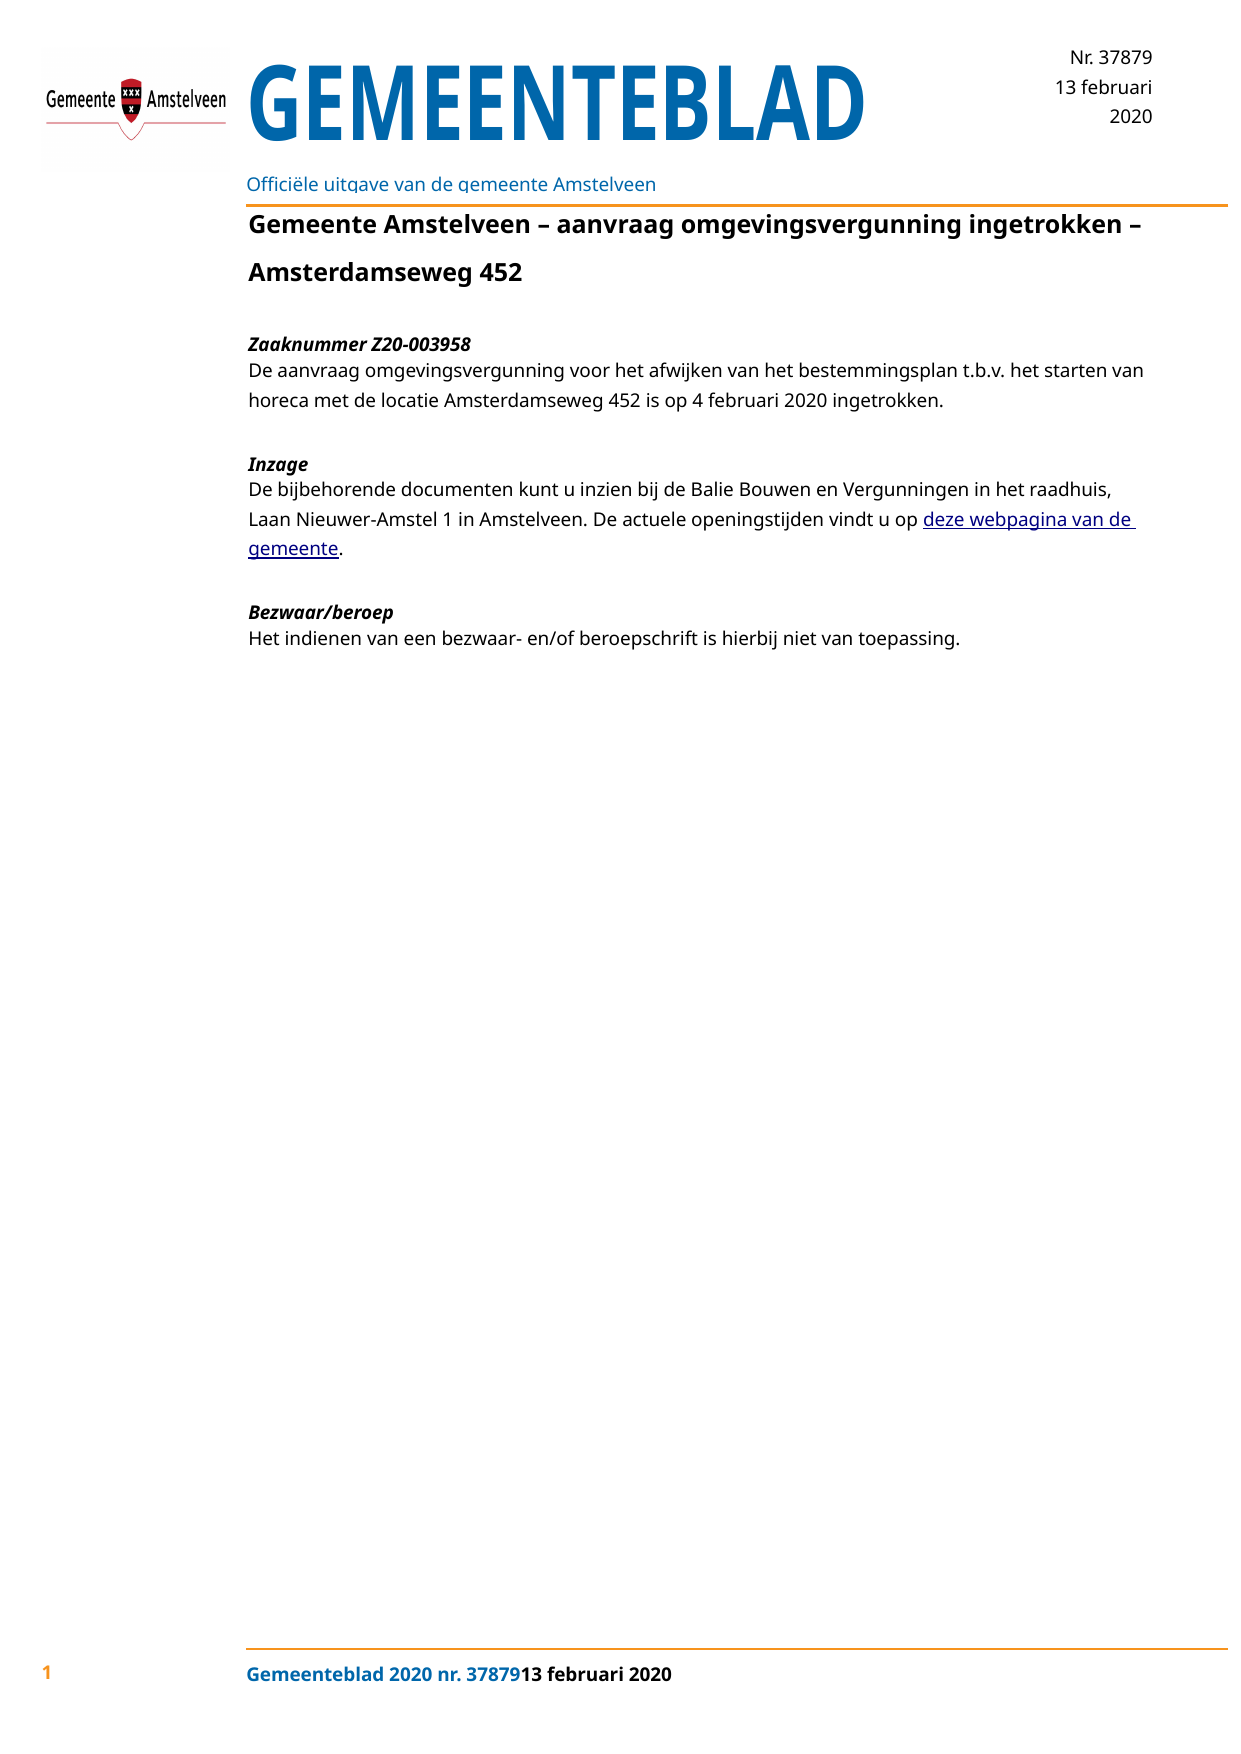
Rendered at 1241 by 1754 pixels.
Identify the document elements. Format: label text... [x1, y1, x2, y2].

picture [41, 47, 231, 172]
text Bezwaar/beroep [248, 599, 1152, 625]
text Zaaknummer Z20-003958 [248, 331, 1152, 357]
text De bijbehorende documenten kunt u inzien bij de Balie Bouwen en Vergunningen in het raadhuis, Laan Nieuwer-Amstel 1 in Amstelveen. De actuele openingstijden vindt u op deze webpagina van de gemeente. [248, 476, 1152, 561]
text De aanvraag omgevingsvergunning voor het afwijken van het bestemmingsplan t.b.v. het starten van horeca met de locatie Amsterdamseweg 452 is op 4 februari 2020 ingetrokken. [248, 357, 1152, 412]
text Inzage [248, 451, 1152, 476]
text Het indienen van een bezwaar- en/of beroepschrift is hierbij niet van toepassing. [248, 625, 1152, 651]
text Gemeente Amstelveen – aanvraag omgevingsvergunning ingetrokken – Amsterdamseweg 452 [248, 207, 1152, 288]
